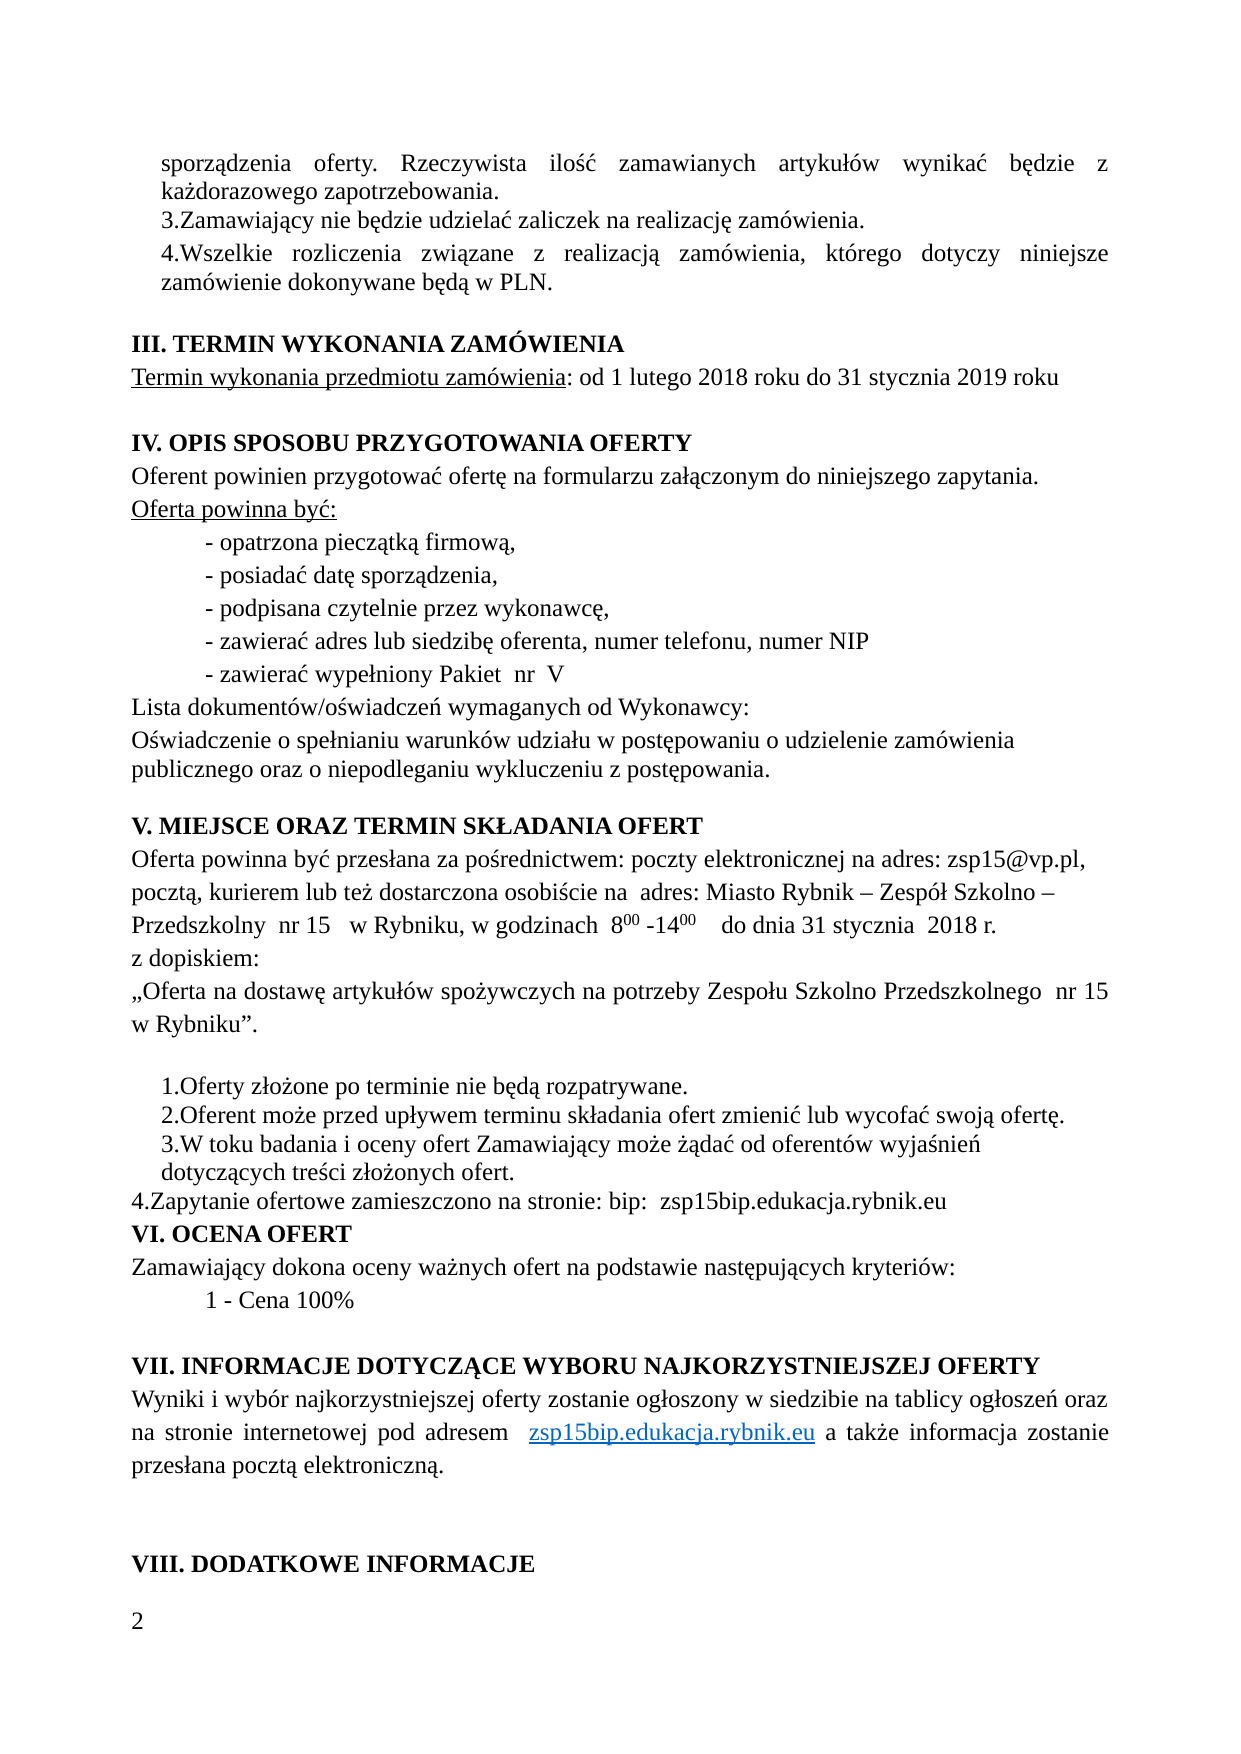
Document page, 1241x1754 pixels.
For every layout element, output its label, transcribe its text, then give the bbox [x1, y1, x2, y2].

text V. MIEJSCE ORAZ TERMIN SKŁADANIA OFERT [131, 811, 1109, 840]
text Wyniki i wybór najkorzystniejszej oferty zostanie ogłoszony w siedzibie na tablicy ogłoszeń oraz na stronie internetowej pod adresem zsp15bip.edukacja.rybnik.eu a także informacja zostanie przesłana pocztą elektroniczną. [131, 1384, 1109, 1479]
text VII. INFORMACJE DOTYCZĄCE WYBORU NAJKORZYSTNIEJSZEJ OFERTY [131, 1351, 1109, 1380]
text 1 - Cena 100% [131, 1285, 1109, 1314]
text Lista dokumentów/oświadczeń wymaganych od Wykonawcy: [131, 692, 1109, 721]
list W toku badania i oceny ofert Zamawiający może żądać od oferentów wyjaśnień dotyczących treści złożonych ofert. [161, 1129, 1109, 1186]
list Zapytanie ofertowe zamieszczono na stronie: bip: zsp15bip.edukacja.rybnik.eu [131, 1186, 1109, 1215]
list Oferty złożone po terminie nie będą rozpatrywane. [161, 1071, 1109, 1100]
list sporządzenia oferty. Rzeczywista ilość zamawianych artykułów wynikać będzie z każdorazowego zapotrzebowania. [161, 148, 1109, 205]
text - posiadać datę sporządzenia, [131, 560, 1109, 589]
text VI. OCENA OFERT [131, 1219, 1109, 1248]
text Termin wykonania przedmiotu zamówienia: od 1 lutego 2018 roku do 31 stycznia 2019 roku [131, 362, 1109, 391]
text VIII. DODATKOWE INFORMACJE [131, 1549, 1109, 1578]
text Oferta powinna być przesłana za pośrednictwem: poczty elektronicznej na adres: zsp15@vp.pl, pocztą, kurierem lub też dostarczona osobiście na adres: Miasto Rybnik – Zespół Szkolno – Przedszkolny nr 15 w Rybniku, w godzinach 800 -1400 do dnia 31 stycznia 2018 r. z dopiskiem: [131, 844, 1109, 972]
list Oferent może przed upływem terminu składania ofert zmienić lub wycofać swoją ofertę. [161, 1100, 1109, 1129]
text Oferent powinien przygotować ofertę na formularzu załączonym do niniejszego zapytania. [131, 461, 1109, 489]
text IV. OPIS SPOSOBU PRZYGOTOWANIA OFERTY [131, 428, 1109, 457]
text Oświadczenie o spełnianiu warunków udziału w postępowaniu o udzielenie zamówienia publicznego oraz o niepodleganiu wykluczeniu z postępowania. [131, 725, 1109, 782]
text Oferta powinna być: [131, 494, 1109, 523]
list Wszelkie rozliczenia związane z realizacją zamówienia, którego dotyczy niniejsze zamówienie dokonywane będą w PLN. [161, 238, 1109, 296]
text Zamawiający dokona oceny ważnych ofert na podstawie następujących kryteriów: [131, 1252, 1109, 1281]
text - zawierać wypełniony Pakiet nr V [131, 659, 1109, 688]
text - podpisana czytelnie przez wykonawcę, [131, 593, 1109, 622]
text „Oferta na dostawę artykułów spożywczych na potrzeby Zespołu Szkolno Przedszkolnego nr 15 w Rybniku”. [131, 976, 1109, 1038]
list Zamawiający nie będzie udzielać zaliczek na realizację zamówienia. [161, 205, 1109, 234]
text - opatrzona pieczątką firmową, [131, 527, 1109, 556]
text III. TERMIN WYKONANIA ZAMÓWIENIA [131, 329, 1109, 357]
text - zawierać adres lub siedzibę oferenta, numer telefonu, numer NIP [131, 626, 1109, 655]
